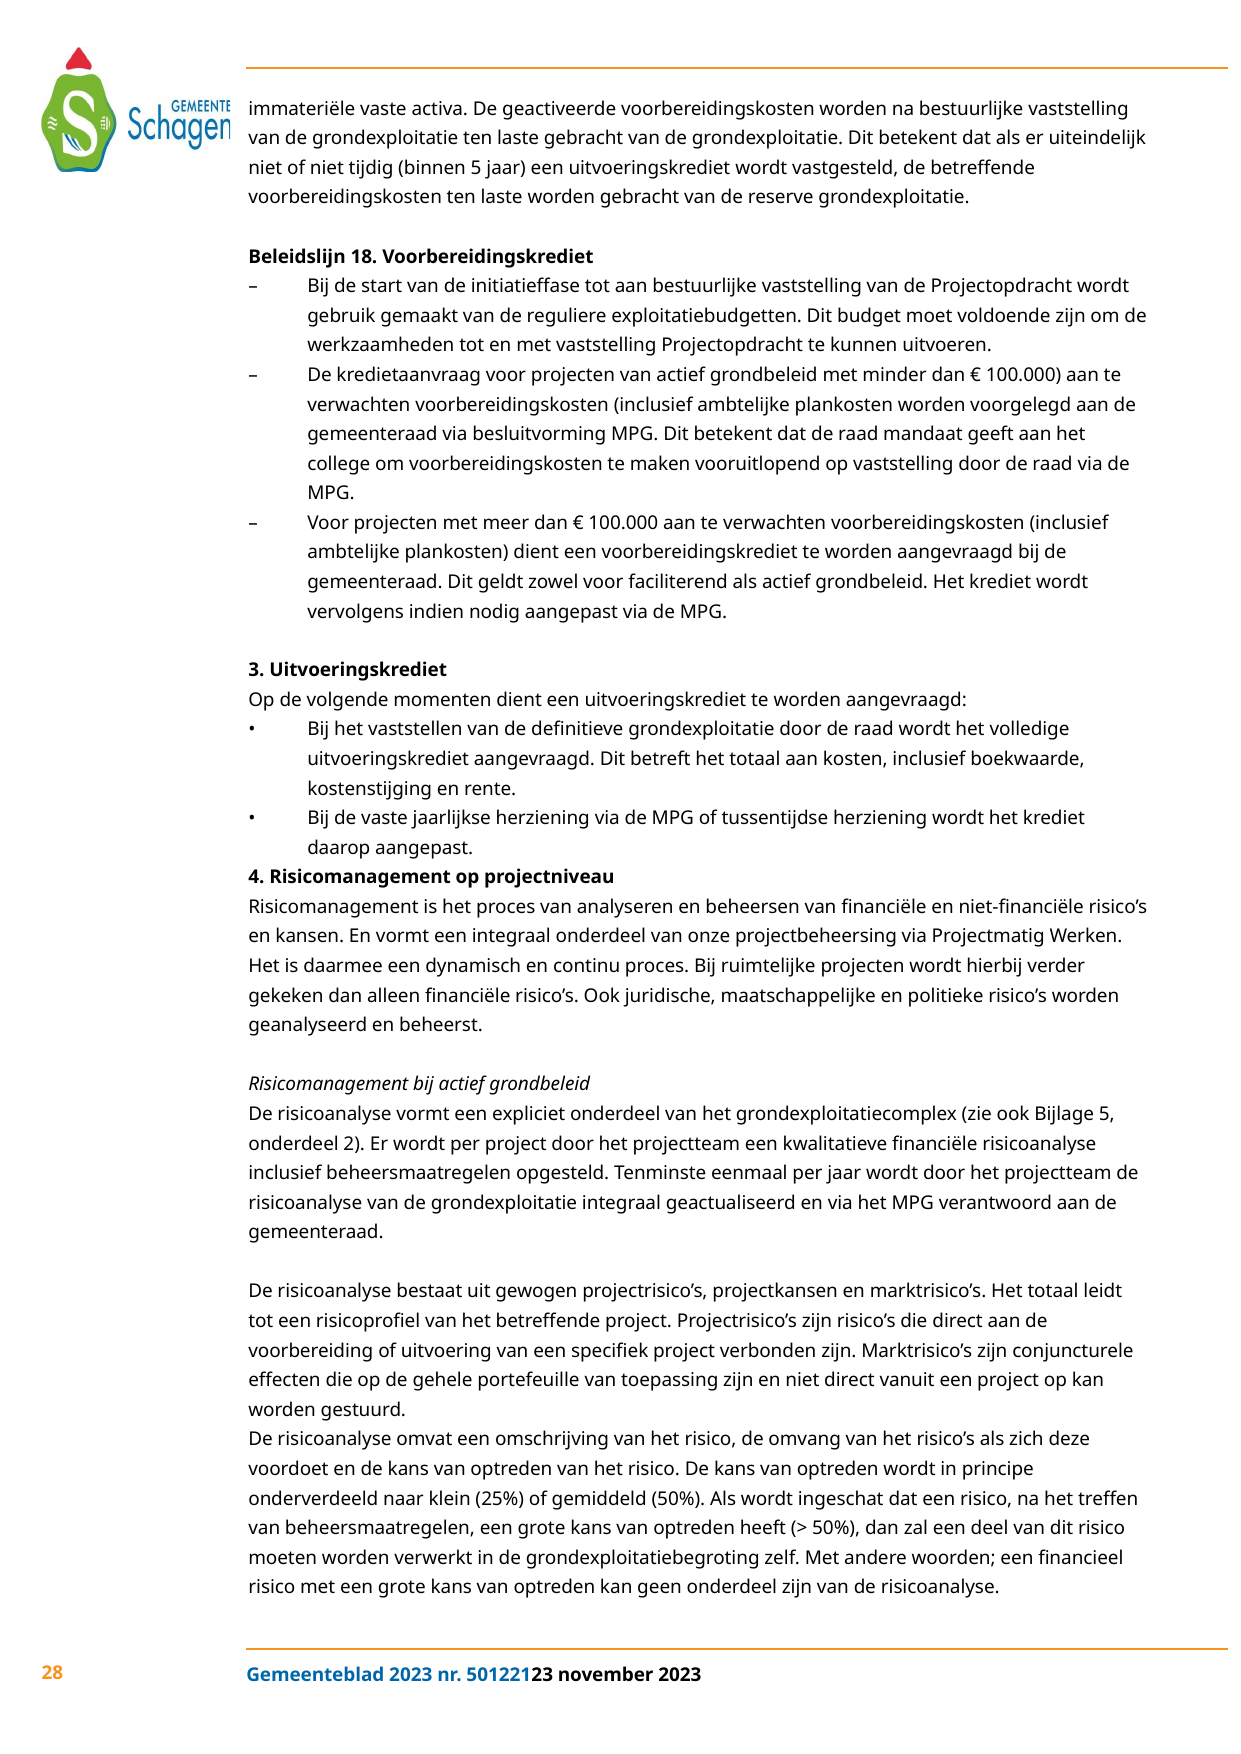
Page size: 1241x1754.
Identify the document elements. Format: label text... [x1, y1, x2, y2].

table_header Beleidslijn 18. Voorbereidingskrediet Bij de start van de initiatieffase tot aan bestuurlijke vaststelling van de Projectopdracht wordt gebruik gemaakt van de reguliere exploitatiebudgetten. Dit budget moet voldoende zijn om de werkzaamheden tot en met vaststelling Projectopdracht te kunnen uitvoeren. De kredietaanvraag voor projecten van actief grondbeleid met minder dan € 100.000) aan te verwachten voorbereidingskosten (inclusief ambtelijke plankosten worden voorgelegd aan de gemeenteraad via besluitvorming MPG. Dit betekent dat de raad mandaat geeft aan het college om voorbereidingskosten te maken vooruitlopend op vaststelling door de raad via de MPG. Voor projecten met meer dan € 100.000 aan te verwachten voorbereidingskosten (inclusief ambtelijke plankosten) dient een voorbereidingskrediet te worden aangevraagd bij de gemeenteraad. Dit geldt zowel voor faciliterend als actief grondbeleid. Het krediet wordt vervolgens indien nodig aangepast via de MPG. [248, 243, 1152, 623]
text immateriële vaste activa. De geactiveerde voorbereidingskosten worden na bestuurlijke vaststelling van de grondexploitatie ten laste gebracht van de grondexploitatie. Dit betekent dat als er uiteindelijk niet of niet tijdig (binnen 5 jaar) een uitvoeringskrediet wordt vastgesteld, de betreffende voorbereidingskosten ten laste worden gebracht van de reserve grondexploitatie. [248, 95, 1152, 209]
text De risicoanalyse vormt een expliciet onderdeel van het grondexploitatiecomplex (zie ook Bijlage 5, onderdeel 2). Er wordt per project door het projectteam een kwalitatieve financiële risicoanalyse inclusief beheersmaatregelen opgesteld. Tenminste eenmaal per jaar wordt door het projectteam de risicoanalyse van de grondexploitatie integraal geactualiseerd en via het MPG verantwoord aan de gemeenteraad. [248, 1100, 1152, 1244]
text Risicomanagement is het proces van analyseren en beheersen van financiële en niet-financiële risico’s en kansen. En vormt een integraal onderdeel van onze projectbeheersing via Projectmatig Werken. Het is daarmee een dynamisch en continu proces. Bij ruimtelijke projecten wordt hierbij verder gekeken dan alleen financiële risico’s. Ook juridische, maatschappelijke en politieke risico’s worden geanalyseerd en beheerst. [248, 893, 1152, 1037]
text De risicoanalyse omvat een omschrijving van het risico, de omvang van het risico’s als zich deze voordoet en de kans van optreden van het risico. De kans van optreden wordt in principe onderverdeeld naar klein (25%) of gemiddeld (50%). Als wordt ingeschat dat een risico, na het treffen van beheersmaatregelen, een grote kans van optreden heeft (> 50%), dan zal een deel van dit risico moeten worden verwerkt in de grondexploitatiebegroting zelf. Met andere woorden; een financieel risico met een grote kans van optreden kan geen onderdeel zijn van de risicoanalyse. [248, 1426, 1152, 1599]
text De risicoanalyse bestaat uit gewogen projectrisico’s, projectkansen en marktrisico’s. Het totaal leidt tot een risicoprofiel van het betreffende project. Projectrisico’s zijn risico’s die direct aan de voorbereiding of uitvoering van een specifiek project verbonden zijn. Marktrisico’s zijn conjuncturele effecten die op de gehele portefeuille van toepassing zijn en niet direct vanuit een project op kan worden gestuurd. [248, 1278, 1152, 1422]
list Bij het vaststellen van de definitieve grondexploitatie door de raad wordt het volledige uitvoeringskrediet aangevraagd. Dit betreft het totaal aan kosten, inclusief boekwaarde, kostenstijging en rente. [248, 716, 1152, 800]
text Risicomanagement bij actief grondbeleid [248, 1071, 1152, 1096]
text 3. Uitvoeringskrediet [248, 656, 1152, 682]
picture [41, 47, 231, 172]
text Op de volgende momenten dient een uitvoeringskrediet te worden aangevraagd: [248, 686, 1152, 712]
list Bij de vaste jaarlijkse herziening via de MPG of tussentijdse herziening wordt het krediet daarop aangepast. [248, 804, 1152, 859]
text 4. Risicomanagement op projectniveau [248, 863, 1152, 889]
